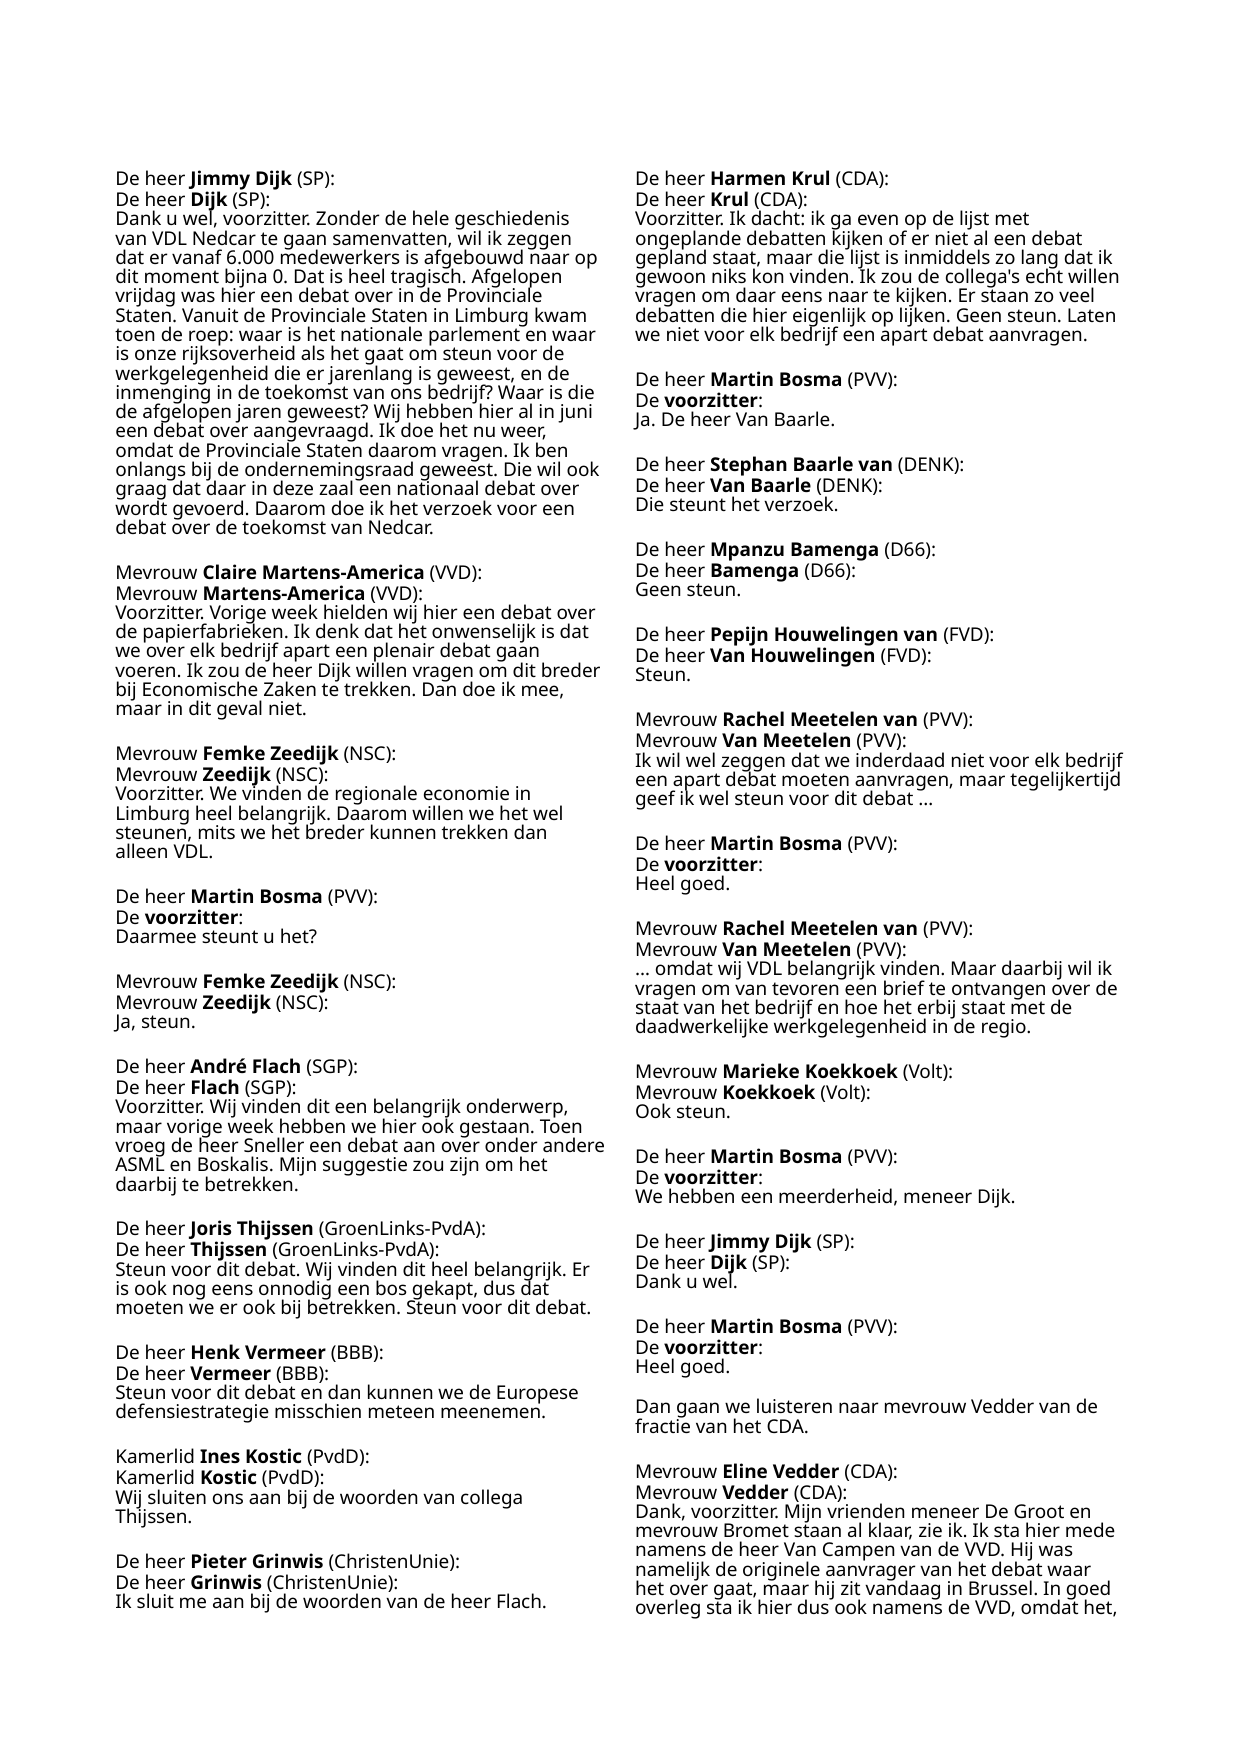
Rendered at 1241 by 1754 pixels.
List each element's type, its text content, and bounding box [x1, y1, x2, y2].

text Heel goed. [635, 875, 1125, 894]
text Steun voor dit debat en dan kunnen we de Europese defensiestrategie misschien meteen meenemen. [115, 1384, 605, 1423]
text Ik sluit me aan bij de woorden van de heer Flach. [115, 1593, 605, 1612]
text Mevrouw Claire Martens-America (VVD): [115, 559, 605, 584]
text We hebben een meerderheid, meneer Dijk. [635, 1188, 1125, 1208]
text De heer Jimmy Dijk (SP): [115, 165, 605, 191]
text Kamerlid Kostic (PvdD): [115, 1469, 605, 1489]
text Voorzitter. Wij vinden dit een belangrijk onderwerp, maar vorige week hebben we hier ook gestaan. Toen vroeg de heer Sneller een debat aan over onder andere ASML en Boskalis. Mijn suggestie zou zijn om het daarbij te betrekken. [115, 1098, 605, 1195]
text De heer Pieter Grinwis (ChristenUnie): [115, 1548, 605, 1574]
text De voorzitter: [635, 1339, 1125, 1358]
text Mevrouw Eline Vedder (CDA): [635, 1458, 1125, 1484]
text De heer Van Baarle (DENK): [635, 477, 1125, 496]
text Mevrouw Rachel Meetelen van (PVV): [635, 707, 1125, 732]
text De voorzitter: [635, 1169, 1125, 1188]
text De heer Martin Bosma (PVV): [635, 1143, 1125, 1169]
text De heer Van Houwelingen (FVD): [635, 647, 1125, 666]
text Steun voor dit debat. Wij vinden dit heel belangrijk. Er is ook nog eens onnodig een bos gekapt, dus dat moeten we er ook bij betrekken. Steun voor dit debat. [115, 1261, 605, 1318]
text Dank, voorzitter. Mijn vrienden meneer De Groot en mevrouw Bromet staan al klaar, zie ik. Ik sta hier mede namens de heer Van Campen van de VVD. Hij was namelijk de originele aanvrager van het debat waar het over gaat, maar hij zit vandaag in Brussel. In goed overleg sta ik hier dus ook namens de VVD, omdat het, [635, 1503, 1125, 1618]
text Kamerlid Ines Kostic (PvdD): [115, 1444, 605, 1469]
text Die steunt het verzoek. [635, 496, 1125, 516]
text Mevrouw Koekkoek (Volt): [635, 1084, 1125, 1103]
text Mevrouw Van Meetelen (PVV): [635, 732, 1125, 752]
text Dank u wel. [635, 1273, 1125, 1293]
text De voorzitter: [635, 856, 1125, 875]
text Mevrouw Rachel Meetelen van (PVV): [635, 915, 1125, 941]
text … omdat wij VDL belangrijk vinden. Maar daarbij wil ik vragen om van tevoren een brief te ontvangen over de staat van het bedrijf en hoe het erbij staat met de daadwerkelijke werkgelegenheid in de regio. [635, 960, 1125, 1037]
text De voorzitter: [115, 909, 605, 928]
text De heer Grinwis (ChristenUnie): [115, 1574, 605, 1593]
text Mevrouw Vedder (CDA): [635, 1484, 1125, 1503]
text Ja. De heer Van Baarle. [635, 411, 1125, 430]
text Mevrouw Zeedijk (NSC): [115, 994, 605, 1013]
text De heer Stephan Baarle van (DENK): [635, 451, 1125, 477]
text Mevrouw Zeedijk (NSC): [115, 766, 605, 785]
text De heer Dijk (SP): [635, 1254, 1125, 1273]
text De heer Martin Bosma (PVV): [635, 1313, 1125, 1339]
text De heer Vermeer (BBB): [115, 1365, 605, 1384]
text Voorzitter. Ik dacht: ik ga even op de lijst met ongeplande debatten kijken of er niet al een debat gepland staat, maar die lijst is inmiddels zo lang dat ik gewoon niks kon vinden. Ik zou de collega's echt willen vragen om daar eens naar te kijken. Er staan zo veel debatten die hier eigenlijk op lijken. Geen steun. Laten we niet voor elk bedrijf een apart debat aanvragen. [635, 210, 1125, 345]
text De heer Thijssen (GroenLinks-PvdA): [115, 1241, 605, 1261]
text Ja, steun. [115, 1013, 605, 1033]
text De heer Martin Bosma (PVV): [635, 366, 1125, 392]
text Heel goed. [635, 1358, 1125, 1378]
text De voorzitter: [635, 392, 1125, 411]
text Ook steun. [635, 1103, 1125, 1122]
text Wij sluiten ons aan bij de woorden van collega Thijssen. [115, 1489, 605, 1527]
text De heer Pepijn Houwelingen van (FVD): [635, 621, 1125, 647]
text Daarmee steunt u het? [115, 928, 605, 947]
text Mevrouw Van Meetelen (PVV): [635, 941, 1125, 960]
text De heer Martin Bosma (PVV): [635, 830, 1125, 856]
text Mevrouw Martens-America (VVD): [115, 584, 605, 604]
text De heer André Flach (SGP): [115, 1053, 605, 1079]
text Mevrouw Femke Zeedijk (NSC): [115, 968, 605, 994]
text Voorzitter. We vinden de regionale economie in Limburg heel belangrijk. Daarom willen we het wel steunen, mits we het breder kunnen trekken dan alleen VDL. [115, 785, 605, 862]
text Mevrouw Marieke Koekkoek (Volt): [635, 1058, 1125, 1084]
text Geen steun. [635, 581, 1125, 601]
text De heer Martin Bosma (PVV): [115, 883, 605, 909]
text De heer Joris Thijssen (GroenLinks-PvdA): [115, 1216, 605, 1241]
text De heer Harmen Krul (CDA): [635, 165, 1125, 191]
text Dan gaan we luisteren naar mevrouw Vedder van de fractie van het CDA. [635, 1398, 1125, 1437]
text Ik wil wel zeggen dat we inderdaad niet voor elk bedrijf een apart debat moeten aanvragen, maar tegelijkertijd geef ik wel steun voor dit debat … [635, 752, 1125, 809]
text De heer Mpanzu Bamenga (D66): [635, 536, 1125, 562]
text De heer Jimmy Dijk (SP): [635, 1228, 1125, 1254]
text De heer Flach (SGP): [115, 1079, 605, 1098]
text De heer Bamenga (D66): [635, 562, 1125, 581]
text De heer Dijk (SP): [115, 191, 605, 210]
text De heer Krul (CDA): [635, 191, 1125, 210]
text Voorzitter. Vorige week hielden wij hier een debat over de papierfabrieken. Ik denk dat het onwenselijk is dat we over elk bedrijf apart een plenair debat gaan voeren. Ik zou de heer Dijk willen vragen om dit breder bij Economische Zaken te trekken. Dan doe ik mee, maar in dit geval niet. [115, 604, 605, 719]
text De heer Henk Vermeer (BBB): [115, 1339, 605, 1365]
text Dank u wel, voorzitter. Zonder de hele geschiedenis van VDL Nedcar te gaan samenvatten, wil ik zeggen dat er vanaf 6.000 medewerkers is afgebouwd naar op dit moment bijna 0. Dat is heel tragisch. Afgelopen vrijdag was hier een debat over in de Provinciale Staten. Vanuit de Provinciale Staten in Limburg kwam toen de roep: waar is het nationale parlement en waar is onze rijksoverheid als het gaat om steun voor de werkgelegenheid die er jarenlang is geweest, en de inmenging in de toekomst van ons bedrijf? Waar is die de afgelopen jaren geweest? Wij hebben hier al in juni een debat over aangevraagd. Ik doe het nu weer, omdat de Provinciale Staten daarom vragen. Ik ben onlangs bij de ondernemingsraad geweest. Die wil ook graag dat daar in deze zaal een nationaal debat over wordt gevoerd. Daarom doe ik het verzoek voor een debat over de toekomst van Nedcar. [115, 210, 605, 538]
text Steun. [635, 666, 1125, 686]
text Mevrouw Femke Zeedijk (NSC): [115, 740, 605, 766]
